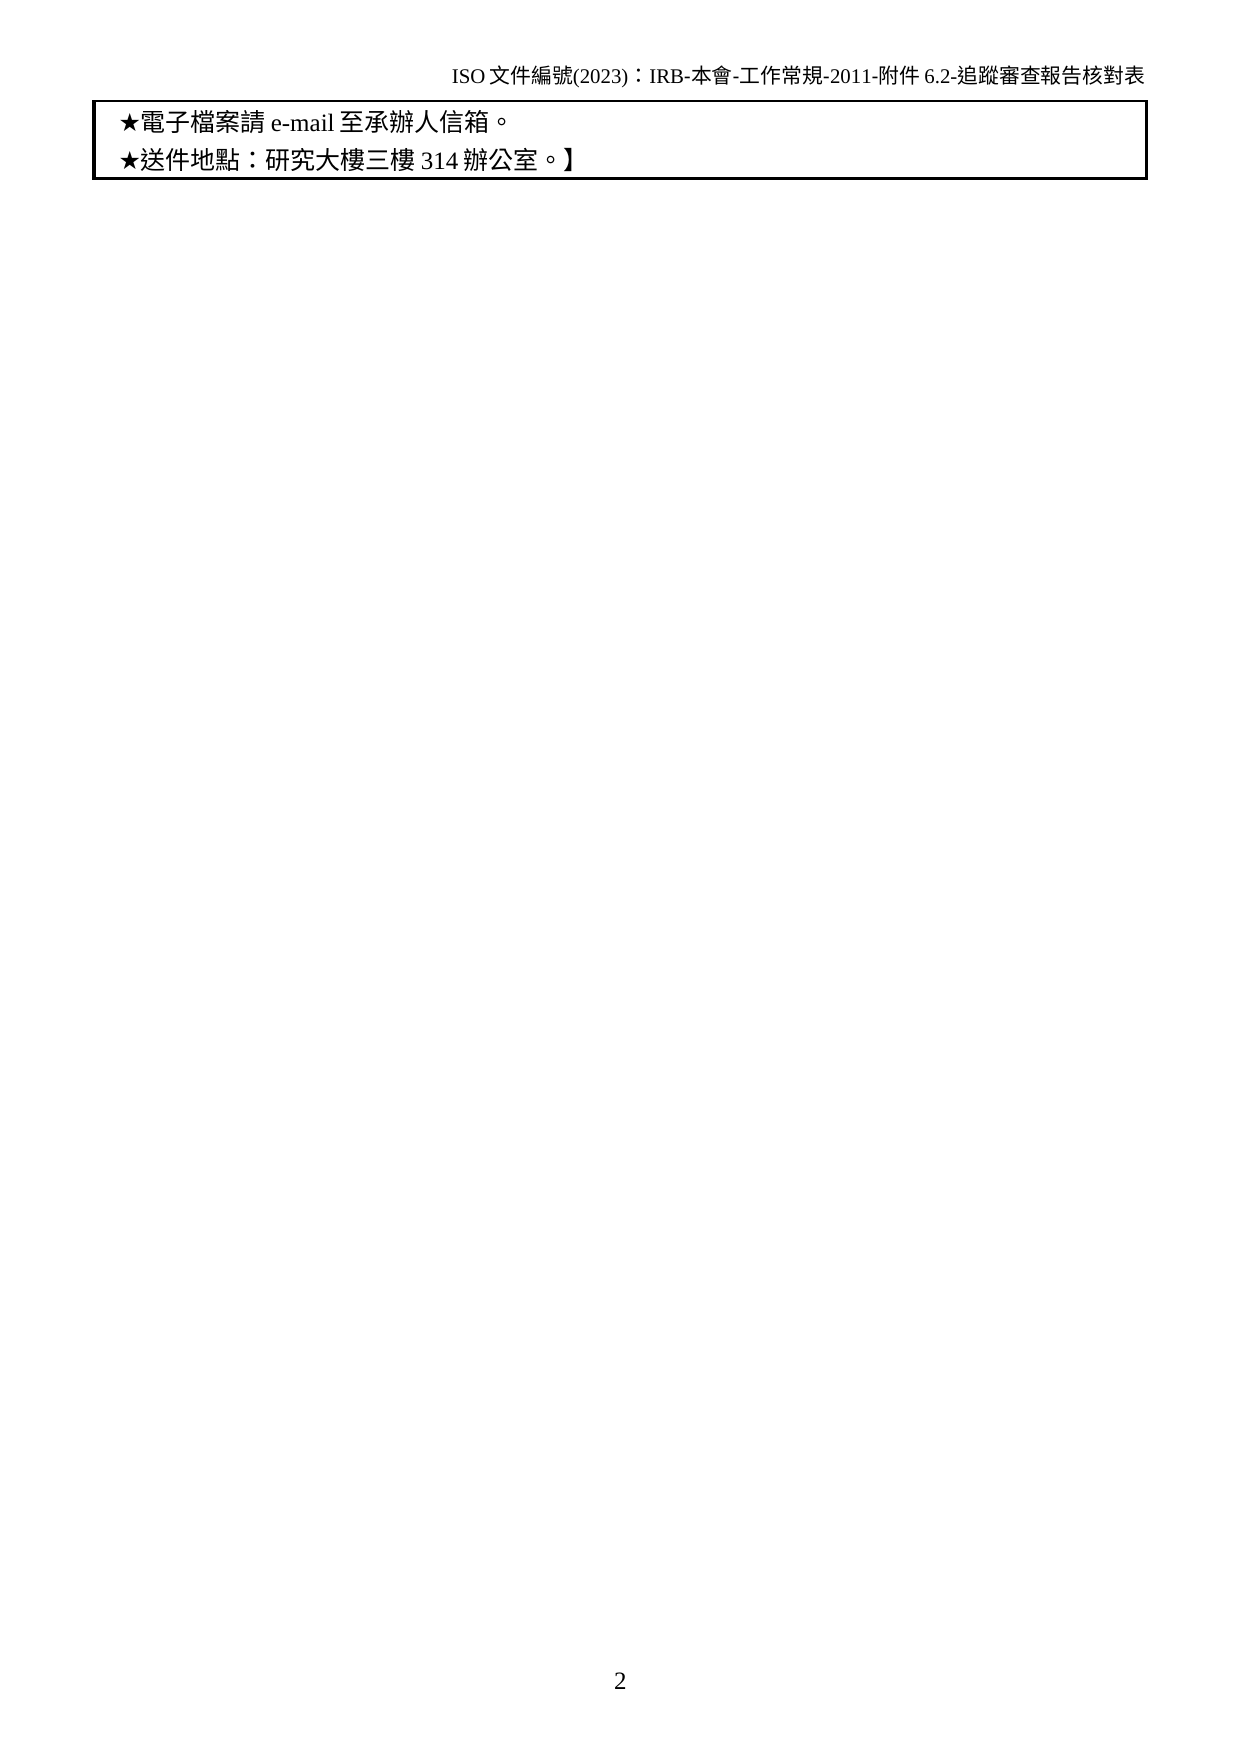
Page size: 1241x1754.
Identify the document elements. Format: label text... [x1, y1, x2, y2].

table_cell ★電子檔案請e-mail至承辦人信箱。 ★送件地點：研究大樓三樓314辦公室。】 [96, 102, 1145, 177]
